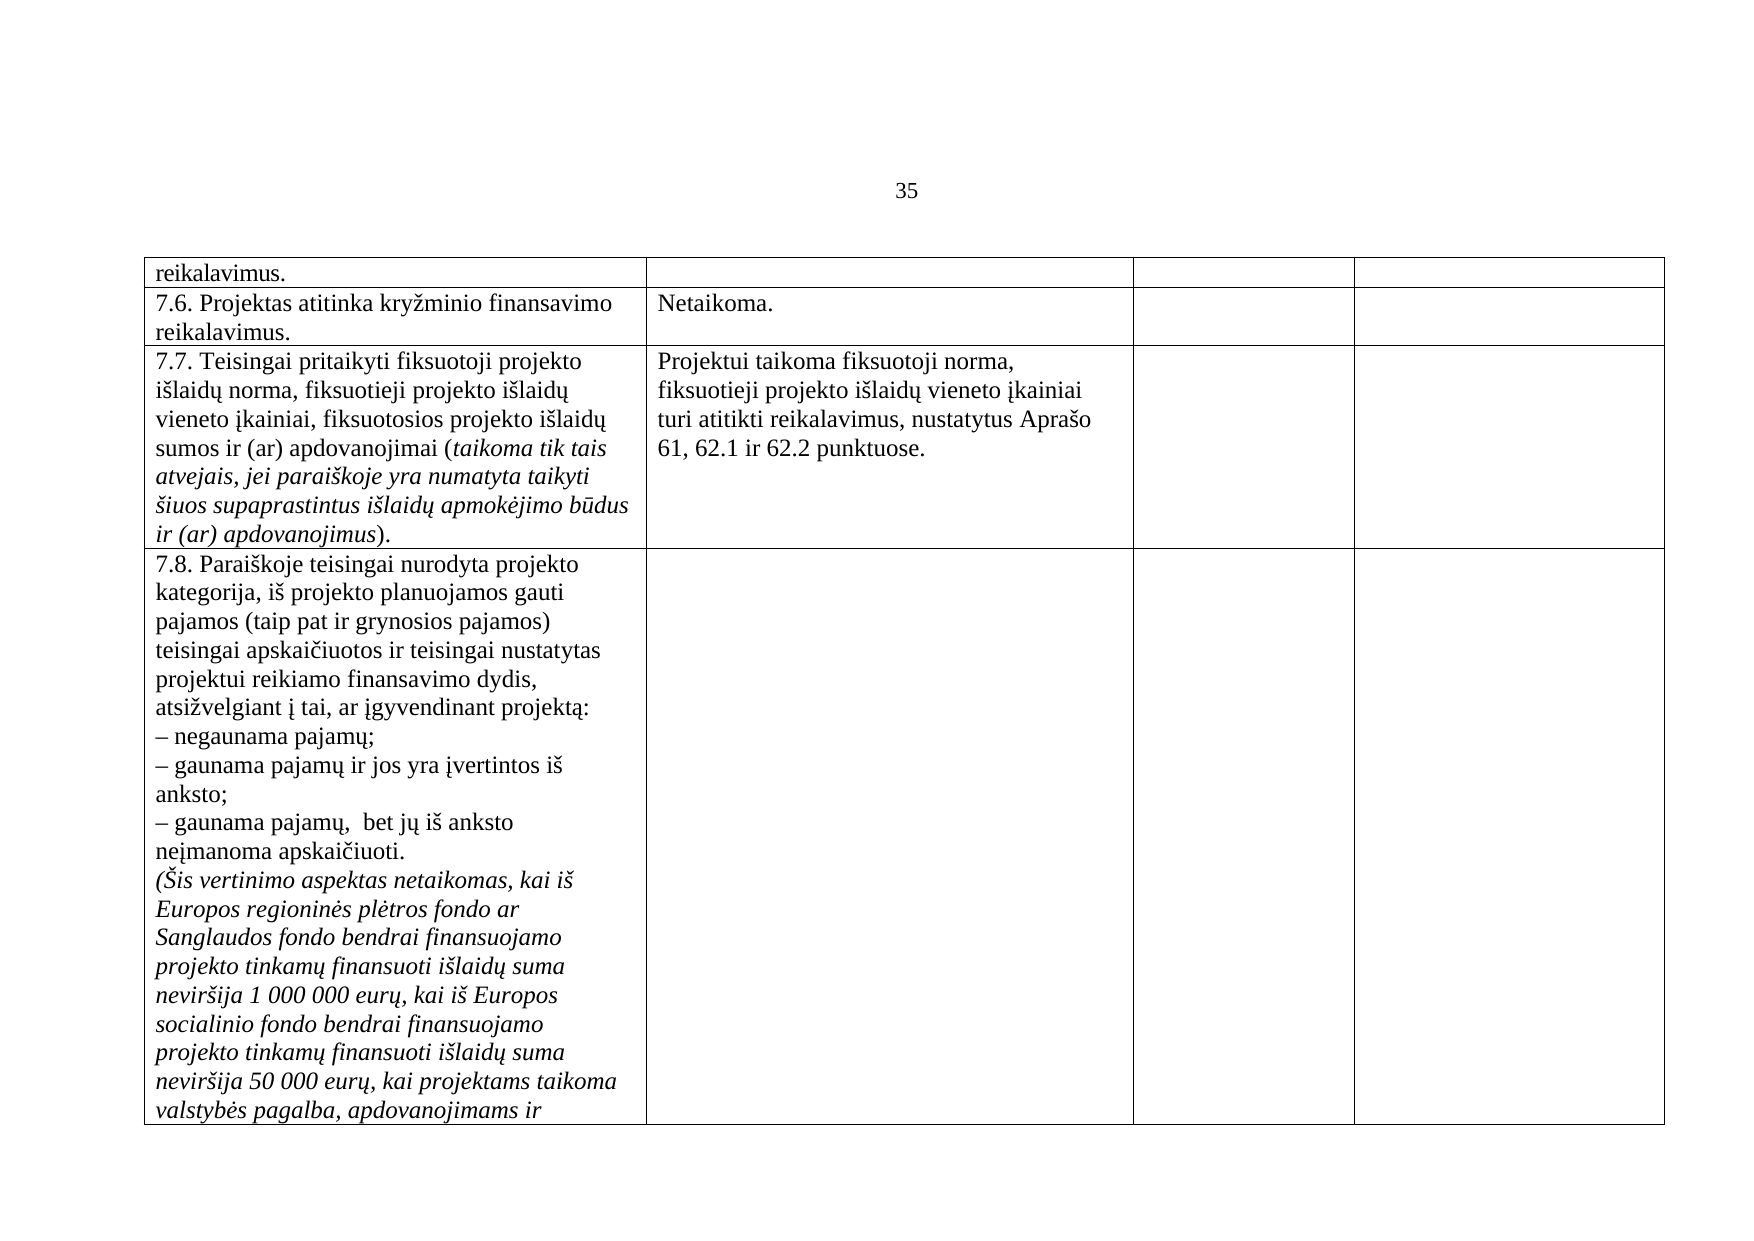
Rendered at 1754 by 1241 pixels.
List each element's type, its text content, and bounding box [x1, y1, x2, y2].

table_cell [1134, 346, 1354, 548]
table_cell [647, 258, 1133, 287]
table_cell [1134, 288, 1354, 345]
table_cell Netaikoma. [647, 288, 1133, 345]
table_cell [1355, 549, 1664, 1124]
table_cell Projektui taikoma fiksuotoji norma, fiksuotieji projekto išlaidų vieneto įkainiai turi atitikti reikalavimus, nustatytus Aprašo 61, 62.1 ir 62.2 punktuose. [647, 346, 1133, 548]
table_cell 7.7. Teisingai pritaikyti fiksuotoji projekto išlaidų norma, fiksuotieji projekto išlaidų vieneto įkainiai, fiksuotosios projekto išlaidų sumos ir (ar) apdovanojimai (taikoma tik tais atvejais, jei paraiškoje yra numatyta taikyti šiuos supaprastintus išlaidų apmokėjimo būdus ir (ar) apdovanojimus). [145, 346, 646, 548]
table_cell [1134, 258, 1354, 287]
table_cell [1355, 346, 1664, 548]
table_cell reikalavimus. [145, 258, 646, 287]
table_cell [1355, 288, 1664, 345]
table_cell [1355, 258, 1664, 287]
table_cell [1134, 549, 1354, 1124]
table_cell 7.6. Projektas atitinka kryžminio finansavimo reikalavimus. [145, 288, 646, 345]
table_cell 7.8. Paraiškoje teisingai nurodyta projekto kategorija, iš projekto planuojamos gauti pajamos (taip pat ir grynosios pajamos) teisingai apskaičiuotos ir teisingai nustatytas projektui reikiamo finansavimo dydis, atsižvelgiant į tai, ar įgyvendinant projektą: – negaunama pajamų; – gaunama pajamų ir jos yra įvertintos iš anksto; – gaunama pajamų, bet jų iš anksto neįmanoma apskaičiuoti. (Šis vertinimo aspektas netaikomas, kai iš Europos regioninės plėtros fondo ar Sanglaudos fondo bendrai finansuojamo projekto tinkamų finansuoti išlaidų suma neviršija 1 000 000 eurų, kai iš Europos socialinio fondo bendrai finansuojamo projekto tinkamų finansuoti išlaidų suma neviršija 50 000 eurų, kai projektams taikoma valstybės pagalba, apdovanojimams ir [145, 549, 646, 1124]
table_cell [647, 549, 1133, 1124]
